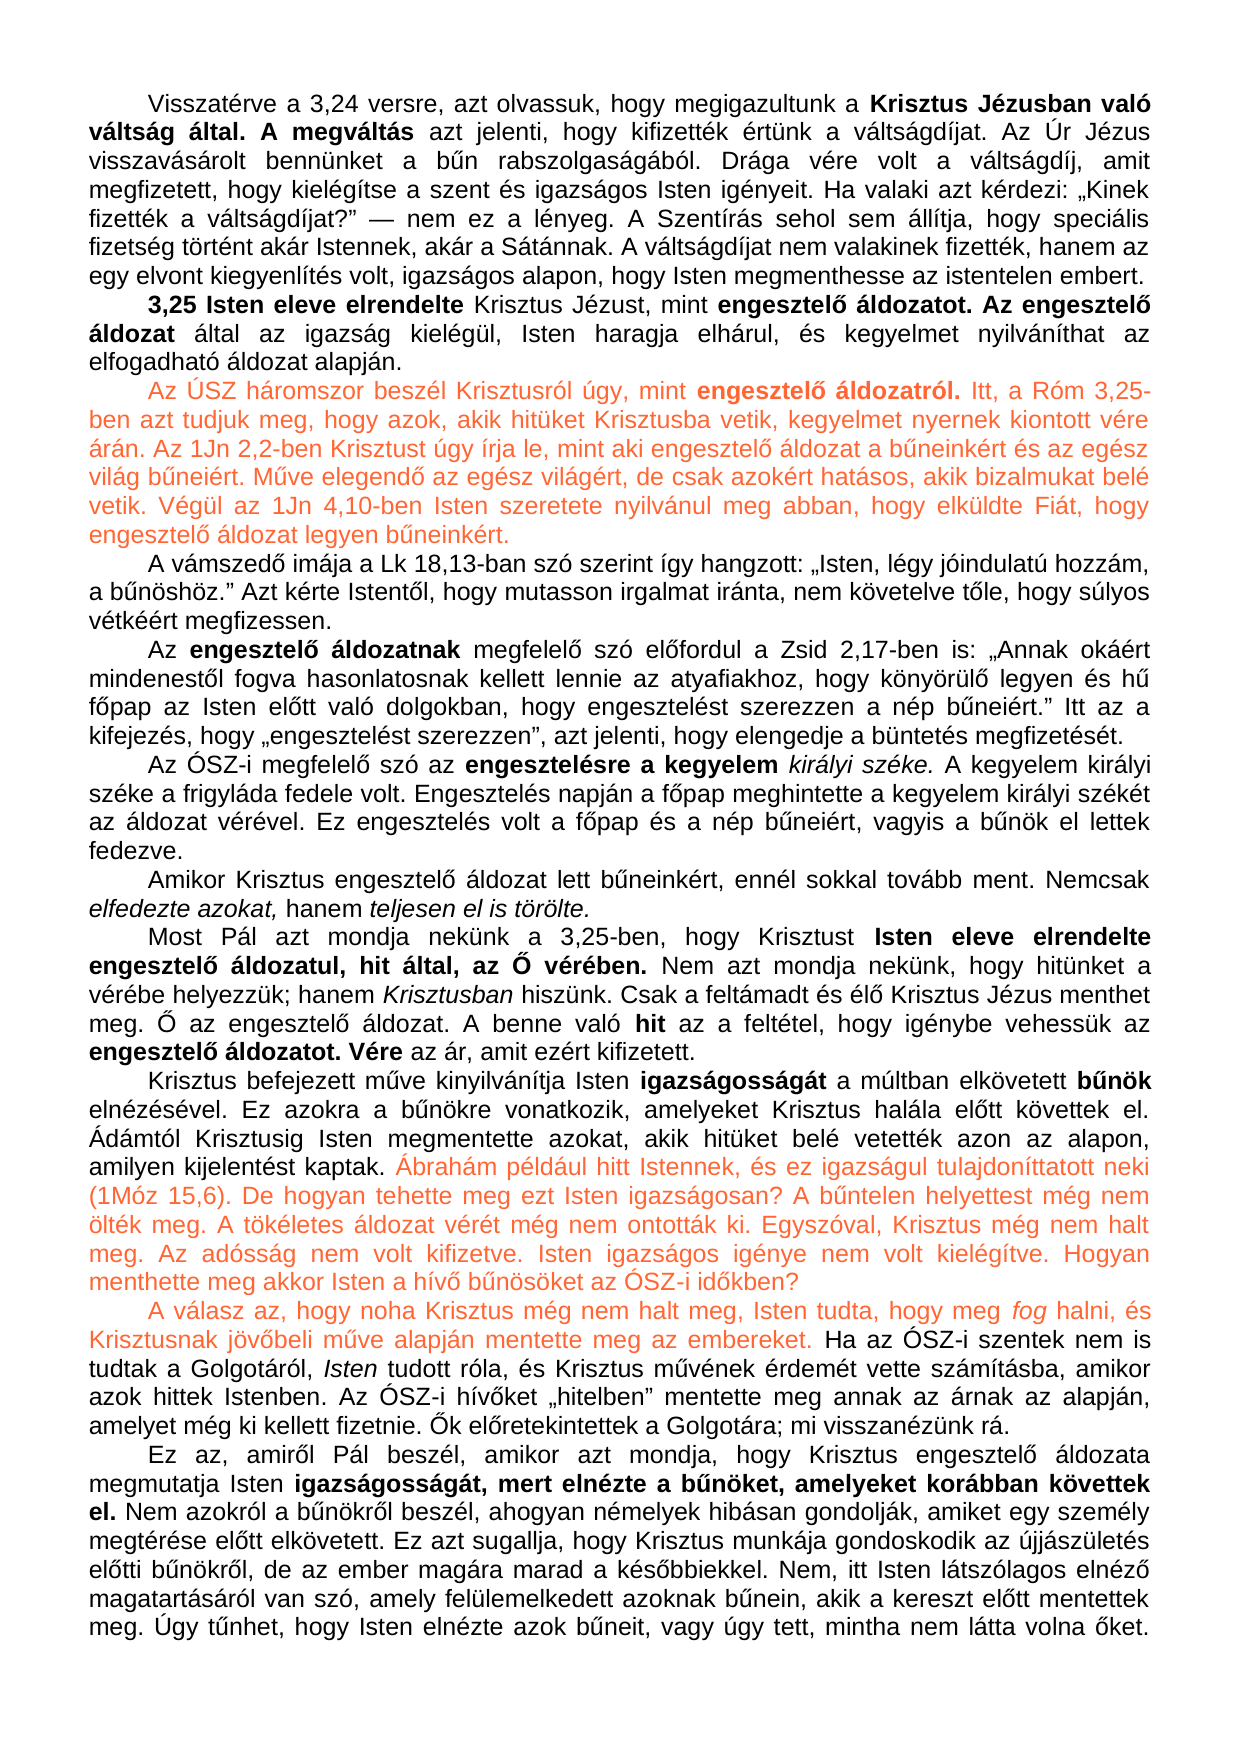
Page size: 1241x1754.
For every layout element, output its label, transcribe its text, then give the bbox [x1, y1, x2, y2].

text Krisztus befejezett műve kinyilvánítja Isten igazságosságát a múltban elkövetett bűnök elnézésével. Ez azokra a bűnökre vonatkozik, amelyeket Krisztus halála előtt követtek el. Ádámtól Krisztusig Isten megmentette azokat, akik hitüket belé vetették azon az alapon, amilyen kijelentést kaptak. Ábrahám például hitt Istennek, és ez igazságul tulajdoníttatott neki (1Móz 15,6). De hogyan tehette meg ezt Isten igazságosan? A bűntelen helyettest még nem ölték meg. A tökéletes áldozat vérét még nem ontották ki. Egyszóval, Krisztus még nem halt meg. Az adósság nem volt kifizetve. Isten igazságos igénye nem volt kielégítve. Hogyan menthette meg akkor Isten a hívő bűnösöket az ÓSZ‑i időkben? [88, 1066, 1152, 1296]
text 3,25 Isten eleve elrendelte Krisztus Jézust, mint engesztelő áldozatot. Az engesztelő áldozat által az igazság kielégül, Isten haragja elhárul, és kegyelmet nyilváníthat az elfogadható áldozat alapján. [88, 290, 1152, 376]
text A válasz az, hogy noha Krisztus még nem halt meg, Isten tudta, hogy meg fog halni, és Krisztusnak jövőbeli műve alapján mentette meg az embereket. Ha az ÓSZ‑i szentek nem is tudtak a Golgotáról, Isten tudott róla, és Krisztus művének érdemét vette számításba, amikor azok hittek Istenben. Az ÓSZ‑i hívőket „hitelben” mentette meg annak az árnak az alapján, amelyet még ki kellett fizetnie. Ők előretekintettek a Golgotára; mi visszanézünk rá. [88, 1296, 1152, 1440]
text Most Pál azt mondja nekünk a 3,25-ben, hogy Krisztust Isten eleve elrendelte engesztelő áldozatul, hit által, az Ő vérében. Nem azt mondja nekünk, hogy hitünket a vérébe helyezzük; hanem Krisztusban hiszünk. Csak a feltámadt és élő Krisztus Jézus menthet meg. Ő az engesztelő áldozat. A benne való hit az a feltétel, hogy igénybe vehessük az engesztelő áldozatot. Vére az ár, amit ezért kifizetett. [88, 922, 1152, 1066]
text A vámszedő imája a Lk 18,13-ban szó szerint így hangzott: „Isten, légy jóindulatú hozzám, a bűnöshöz.” Azt kérte Istentől, hogy mutasson irgalmat iránta, nem követelve tőle, hogy súlyos vétkéért megfizessen. [88, 548, 1152, 635]
text Az ÓSZ‑i megfelelő szó az engesztelésre a kegyelem királyi széke. A kegyelem királyi széke a frigyláda fedele volt. Engesztelés napján a főpap meghintette a kegyelem királyi székét az áldozat vérével. Ez engesztelés volt a főpap és a nép bűneiért, vagyis a bűnök el lettek fedezve. [88, 750, 1152, 865]
text Az engesztelő áldozatnak megfelelő szó előfordul a Zsid 2,17-ben is: „Annak okáért mindenestől fogva hasonlatosnak kellett lennie az atyafiakhoz, hogy könyörülő legyen és hű főpap az Isten előtt való dolgokban, hogy engesztelést szerezzen a nép bűneiért.” Itt az a kifejezés, hogy „engesztelést szerezzen”, azt jelenti, hogy elengedje a büntetés megfizetését. [88, 635, 1152, 750]
text Ez az, amiről Pál beszél, amikor azt mondja, hogy Krisztus engesztelő áldozata megmutatja Isten igazságosságát, mert elnézte a bűnöket, amelyeket korábban követtek el. Nem azokról a bűnökről beszél, ahogyan némelyek hibásan gondolják, amiket egy személy megtérése előtt elkövetett. Ez azt sugallja, hogy Krisztus munkája gondoskodik az újjászületés előtti bűnökről, de az ember magára marad a későbbiekkel. Nem, itt Isten látszólagos elnéző magatartásáról van szó, amely felülemelkedett azoknak bűnein, akik a kereszt előtt mentettek meg. Úgy tűnhet, hogy Isten elnézte azok bűneit, vagy úgy tett, mintha nem látta volna őket. [88, 1440, 1152, 1641]
text Amikor Krisztus engesztelő áldozat lett bűneinkért, ennél sokkal tovább ment. Nemcsak elfedezte azokat, hanem teljesen el is törölte. [88, 865, 1152, 922]
text Visszatérve a 3,24 versre, azt olvassuk, hogy megigazultunk a Krisztus Jézusban való váltság által. A megváltás azt jelenti, hogy kifizették értünk a váltságdíjat. Az Úr Jézus visszavásárolt bennünket a bűn rabszolgaságából. Drága vére volt a váltságdíj, amit megfizetett, hogy kielégítse a szent és igazságos Isten igényeit. Ha valaki azt kérdezi: „Kinek fizették a váltságdíjat?” — nem ez a lényeg. A Szentírás sehol sem állítja, hogy speciális fizetség történt akár Istennek, akár a Sátánnak. A váltságdíjat nem valakinek fizették, hanem az egy elvont kiegyenlítés volt, igazságos alapon, hogy Isten megmenthesse az istentelen embert. [88, 88, 1152, 290]
text Az ÚSZ háromszor beszél Krisztusról úgy, mint engesztelő áldozatról. Itt, a Róm 3,25-ben azt tudjuk meg, hogy azok, akik hitüket Krisztusba vetik, kegyelmet nyernek kiontott vére árán. Az 1Jn 2,2-ben Krisztust úgy írja le, mint aki engesztelő áldozat a bűneinkért és az egész világ bűneiért. Műve elegendő az egész világért, de csak azokért hatásos, akik bizalmukat belé vetik. Végül az 1Jn 4,10-ben Isten szeretete nyilvánul meg abban, hogy elküldte Fiát, hogy engesztelő áldozat legyen bűneinkért. [88, 376, 1152, 548]
